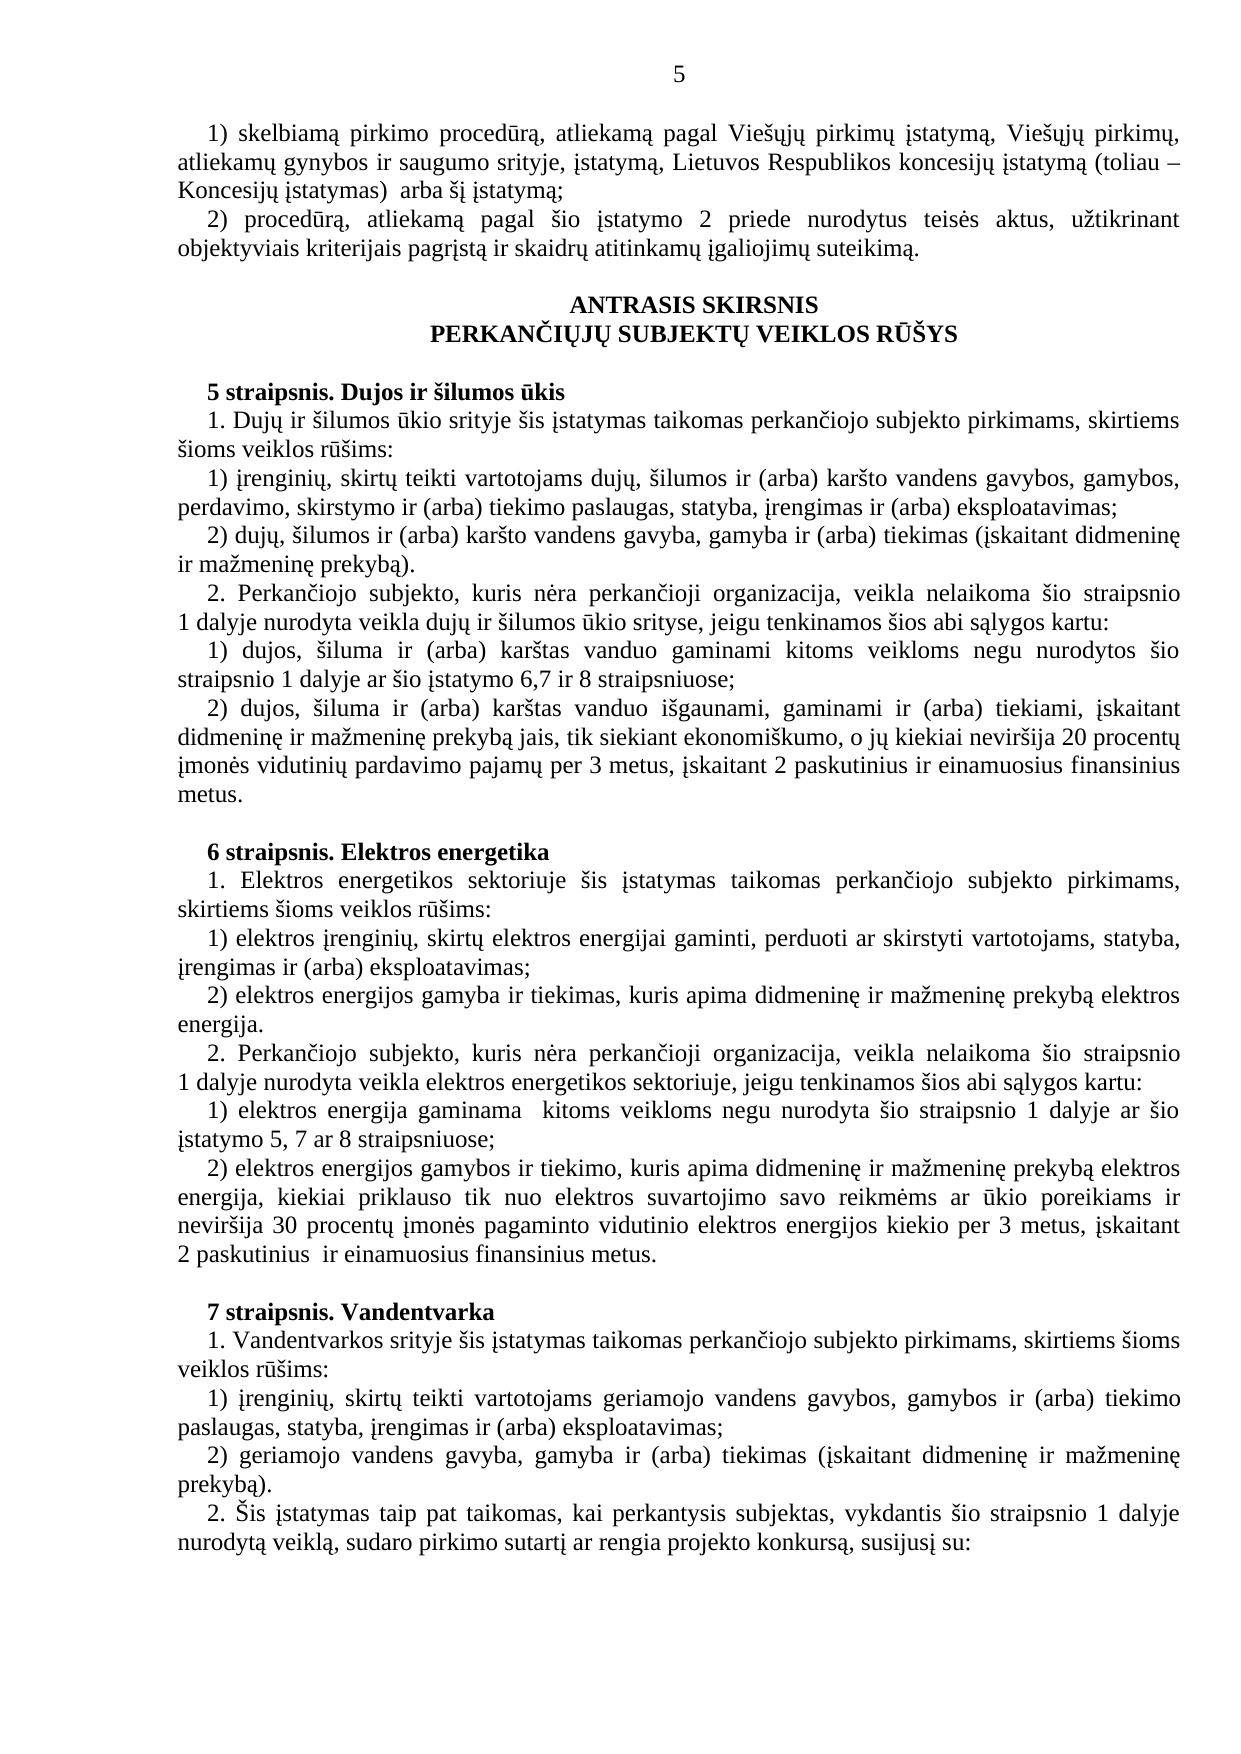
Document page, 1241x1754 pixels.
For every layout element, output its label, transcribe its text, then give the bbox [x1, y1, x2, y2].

text 2. Perkančiojo subjekto, kuris nėra perkančioji organizacija, veikla nelaikoma šio straipsnio 1 dalyje nurodyta veikla dujų ir šilumos ūkio srityse, jeigu tenkinamos šios abi sąlygos kartu: [177, 578, 1181, 636]
text 2. Perkančiojo subjekto, kuris nėra perkančioji organizacija, veikla nelaikoma šio straipsnio 1 dalyje nurodyta veikla elektros energetikos sektoriuje, jeigu tenkinamos šios abi sąlygos kartu: [177, 1038, 1181, 1096]
text 2. Šis įstatymas taip pat taikomas, kai perkantysis subjektas, vykdantis šio straipsnio 1 dalyje nurodytą veiklą, sudaro pirkimo sutartį ar rengia projekto konkursą, susijusį su: [177, 1498, 1181, 1556]
text 2) elektros energijos gamybos ir tiekimo, kuris apima didmeninę ir mažmeninę prekybą elektros energija, kiekiai priklauso tik nuo elektros suvartojimo savo reikmėms ar ūkio poreikiams ir neviršija 30 procentų įmonės pagaminto vidutinio elektros energijos kiekio per 3 metus, įskaitant 2 paskutinius ir einamuosius finansinius metus. [177, 1153, 1181, 1268]
text 1) dujos, šiluma ir (arba) karštas vanduo gaminami kitoms veikloms negu nurodytos šio straipsnio 1 dalyje ar šio įstatymo 6,7 ir 8 straipsniuose; [177, 636, 1181, 693]
text 2) geriamojo vandens gavyba, gamyba ir (arba) tiekimas (įskaitant didmeninę ir mažmeninę prekybą). [177, 1441, 1181, 1498]
text 6 straipsnis. Elektros energetika [177, 837, 1181, 866]
text 1) elektros energija gaminama kitoms veikloms negu nurodyta šio straipsnio 1 dalyje ar šio įstatymo 5, 7 ar 8 straipsniuose; [177, 1096, 1181, 1153]
text 1. Vandentvarkos srityje šis įstatymas taikomas perkančiojo subjekto pirkimams, skirtiems šioms veiklos rūšims: [177, 1326, 1181, 1383]
text 5 straipsnis. Dujos ir šilumos ūkis [177, 377, 1181, 406]
text 1) įrenginių, skirtų teikti vartotojams geriamojo vandens gavybos, gamybos ir (arba) tiekimo paslaugas, statyba, įrengimas ir (arba) eksploatavimas; [177, 1383, 1181, 1441]
text 1. Dujų ir šilumos ūkio srityje šis įstatymas taikomas perkančiojo subjekto pirkimams, skirtiems šioms veiklos rūšims: [177, 406, 1181, 463]
text 2) elektros energijos gamyba ir tiekimas, kuris apima didmeninę ir mažmeninę prekybą elektros energija. [177, 981, 1181, 1038]
list 2) procedūrą, atliekamą pagal šio įstatymo 2 priede nurodytus teisės aktus, užtikrinant objektyviais kriterijais pagrįstą ir skaidrų atitinkamų įgaliojimų suteikimą. [177, 204, 1181, 262]
text 2) dujos, šiluma ir (arba) karštas vanduo išgaunami, gaminami ir (arba) tiekiami, įskaitant didmeninę ir mažmeninę prekybą jais, tik siekiant ekonomiškumo, o jų kiekiai neviršija 20 procentų įmonės vidutinių pardavimo pajamų per 3 metus, įskaitant 2 paskutinius ir einamuosius finansinius metus. [177, 693, 1181, 808]
text PERKANČIŲJŲ SUBJEKTŲ VEIKLOS RŪŠYS [177, 319, 1181, 348]
text 1) elektros įrenginių, skirtų elektros energijai gaminti, perduoti ar skirstyti vartotojams, statyba, įrengimas ir (arba) eksploatavimas; [177, 923, 1181, 981]
text 7 straipsnis. Vandentvarka [177, 1297, 1181, 1326]
text 2) dujų, šilumos ir (arba) karšto vandens gavyba, gamyba ir (arba) tiekimas (įskaitant didmeninę ir mažmeninę prekybą). [177, 521, 1181, 578]
text 1) įrenginių, skirtų teikti vartotojams dujų, šilumos ir (arba) karšto vandens gavybos, gamybos, perdavimo, skirstymo ir (arba) tiekimo paslaugas, statyba, įrengimas ir (arba) eksploatavimas; [177, 463, 1181, 521]
text 1) skelbiamą pirkimo procedūrą, atliekamą pagal Viešųjų pirkimų įstatymą, Viešųjų pirkimų, atliekamų gynybos ir saugumo srityje, įstatymą, Lietuvos Respublikos koncesijų įstatymą (toliau – Koncesijų įstatymas) arba šį įstatymą; [177, 118, 1181, 204]
text ANTRASIS SKIRSNIS [177, 291, 1181, 319]
text 1. Elektros energetikos sektoriuje šis įstatymas taikomas perkančiojo subjekto pirkimams, skirtiems šioms veiklos rūšims: [177, 866, 1181, 923]
